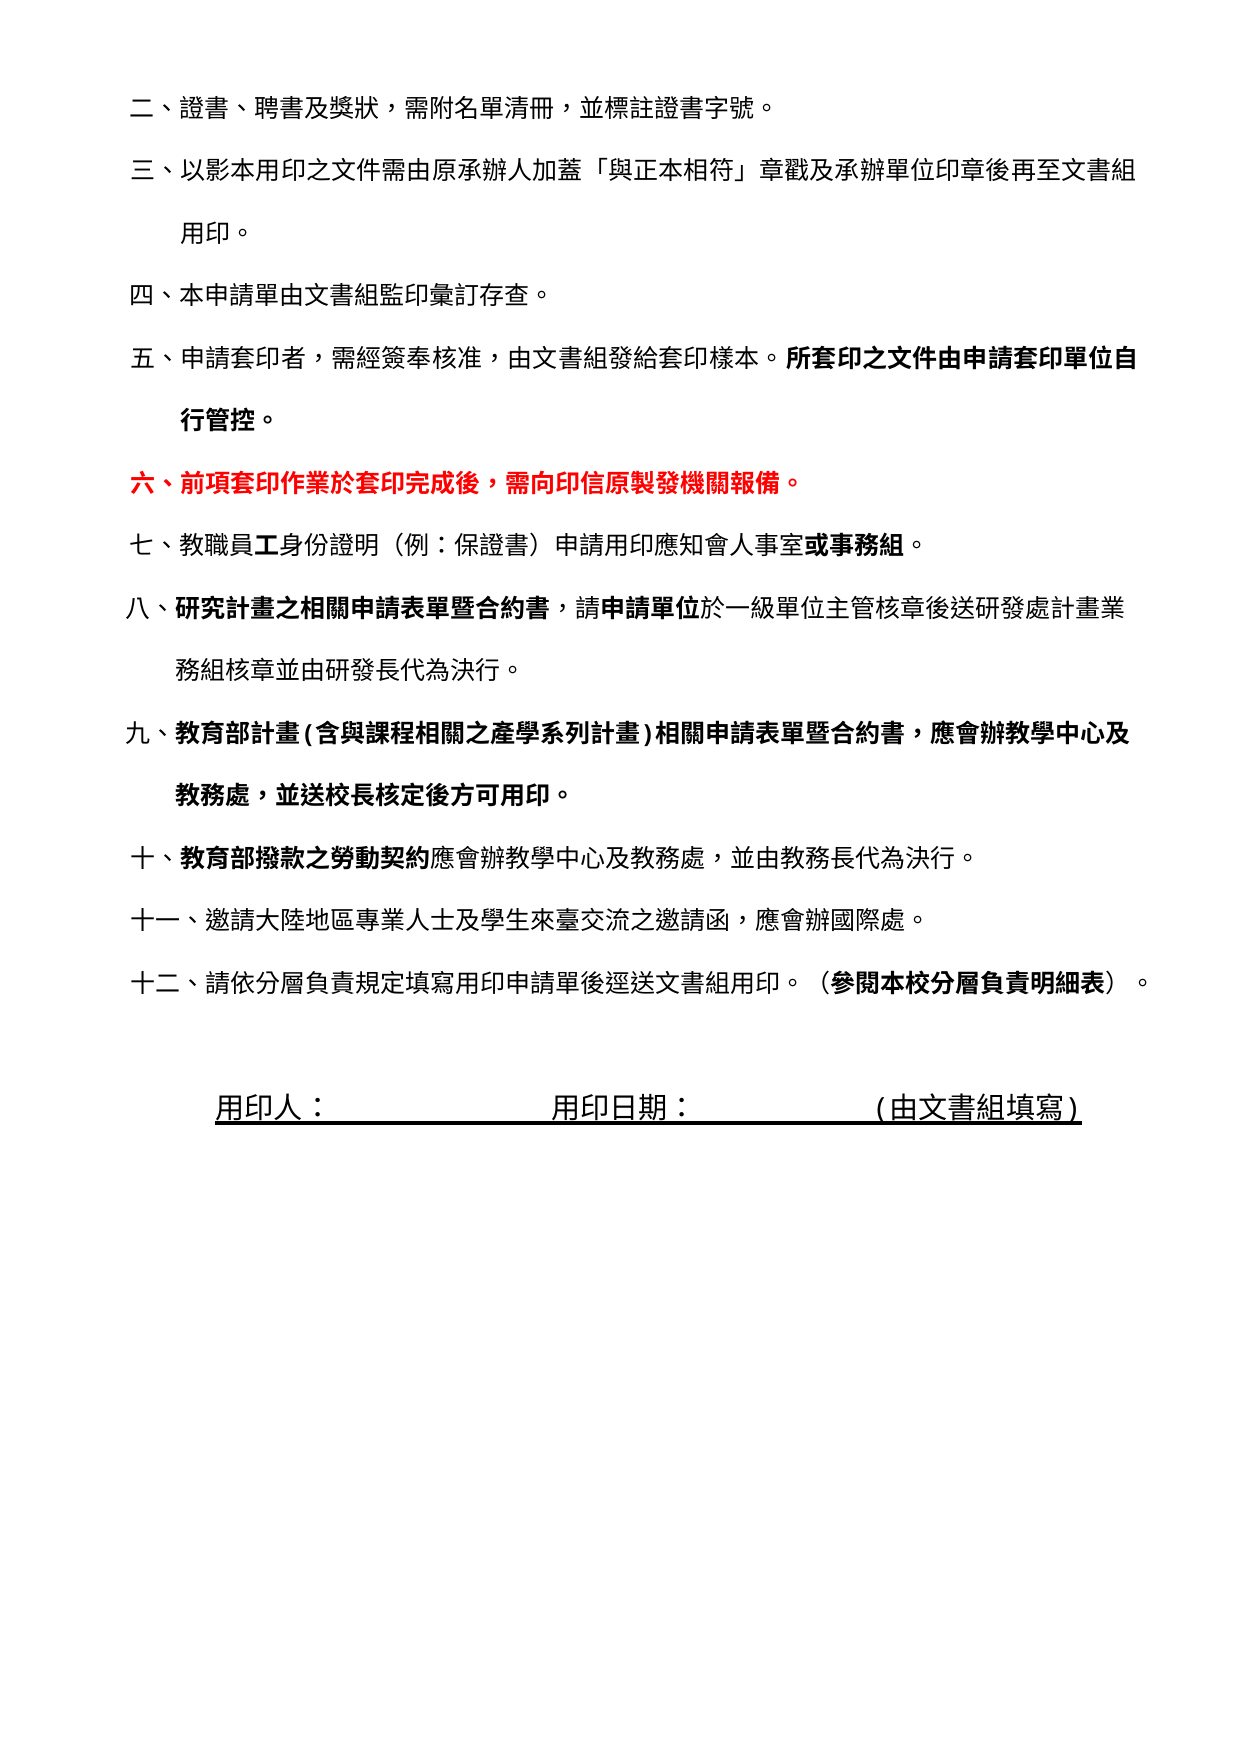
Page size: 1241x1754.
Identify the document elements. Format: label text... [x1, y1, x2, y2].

text 二、證書、聘書及獎狀，需附名單清冊，並標註證書字號。 [129, 64, 1140, 127]
text 十二、請依分層負責規定填寫用印申請單後逕送文書組用印。（參閱本校分層負責明細表）。 [130, 939, 1140, 1002]
text 十一、邀請大陸地區專業人士及學生來臺交流之邀請函，應會辦國際處。 [130, 877, 1140, 939]
text 八、研究計畫之相關申請表單暨合約書，請申請單位於一級單位主管核章後送研發處計畫業務組核章並由研發長代為決行。 [125, 564, 1140, 689]
text 七、教職員工身份證明（例：保證書）申請用印應知會人事室或事務組。 [129, 502, 1140, 564]
text 五、申請套印者，需經簽奉核准，由文書組發給套印樣本。所套印之文件由申請套印單位自行管控。 [130, 314, 1140, 439]
text 用印人： 用印日期： (由文書組填寫) [100, 1064, 1081, 1127]
text 三、以影本用印之文件需由原承辦人加蓋「與正本相符」章戳及承辦單位印章後再至文書組用印。 [130, 127, 1140, 252]
text 四、本申請單由文書組監印彙訂存查。 [129, 252, 1140, 314]
text 六、前項套印作業於套印完成後，需向印信原製發機關報備。 [130, 439, 1140, 502]
text 十、教育部撥款之勞動契約應會辦教學中心及教務處，並由教務長代為決行。 [130, 814, 1140, 877]
text 九、教育部計畫(含與課程相關之產學系列計畫)相關申請表單暨合約書，應會辦教學中心及教務處，並送校長核定後方可用印。 [125, 689, 1140, 814]
